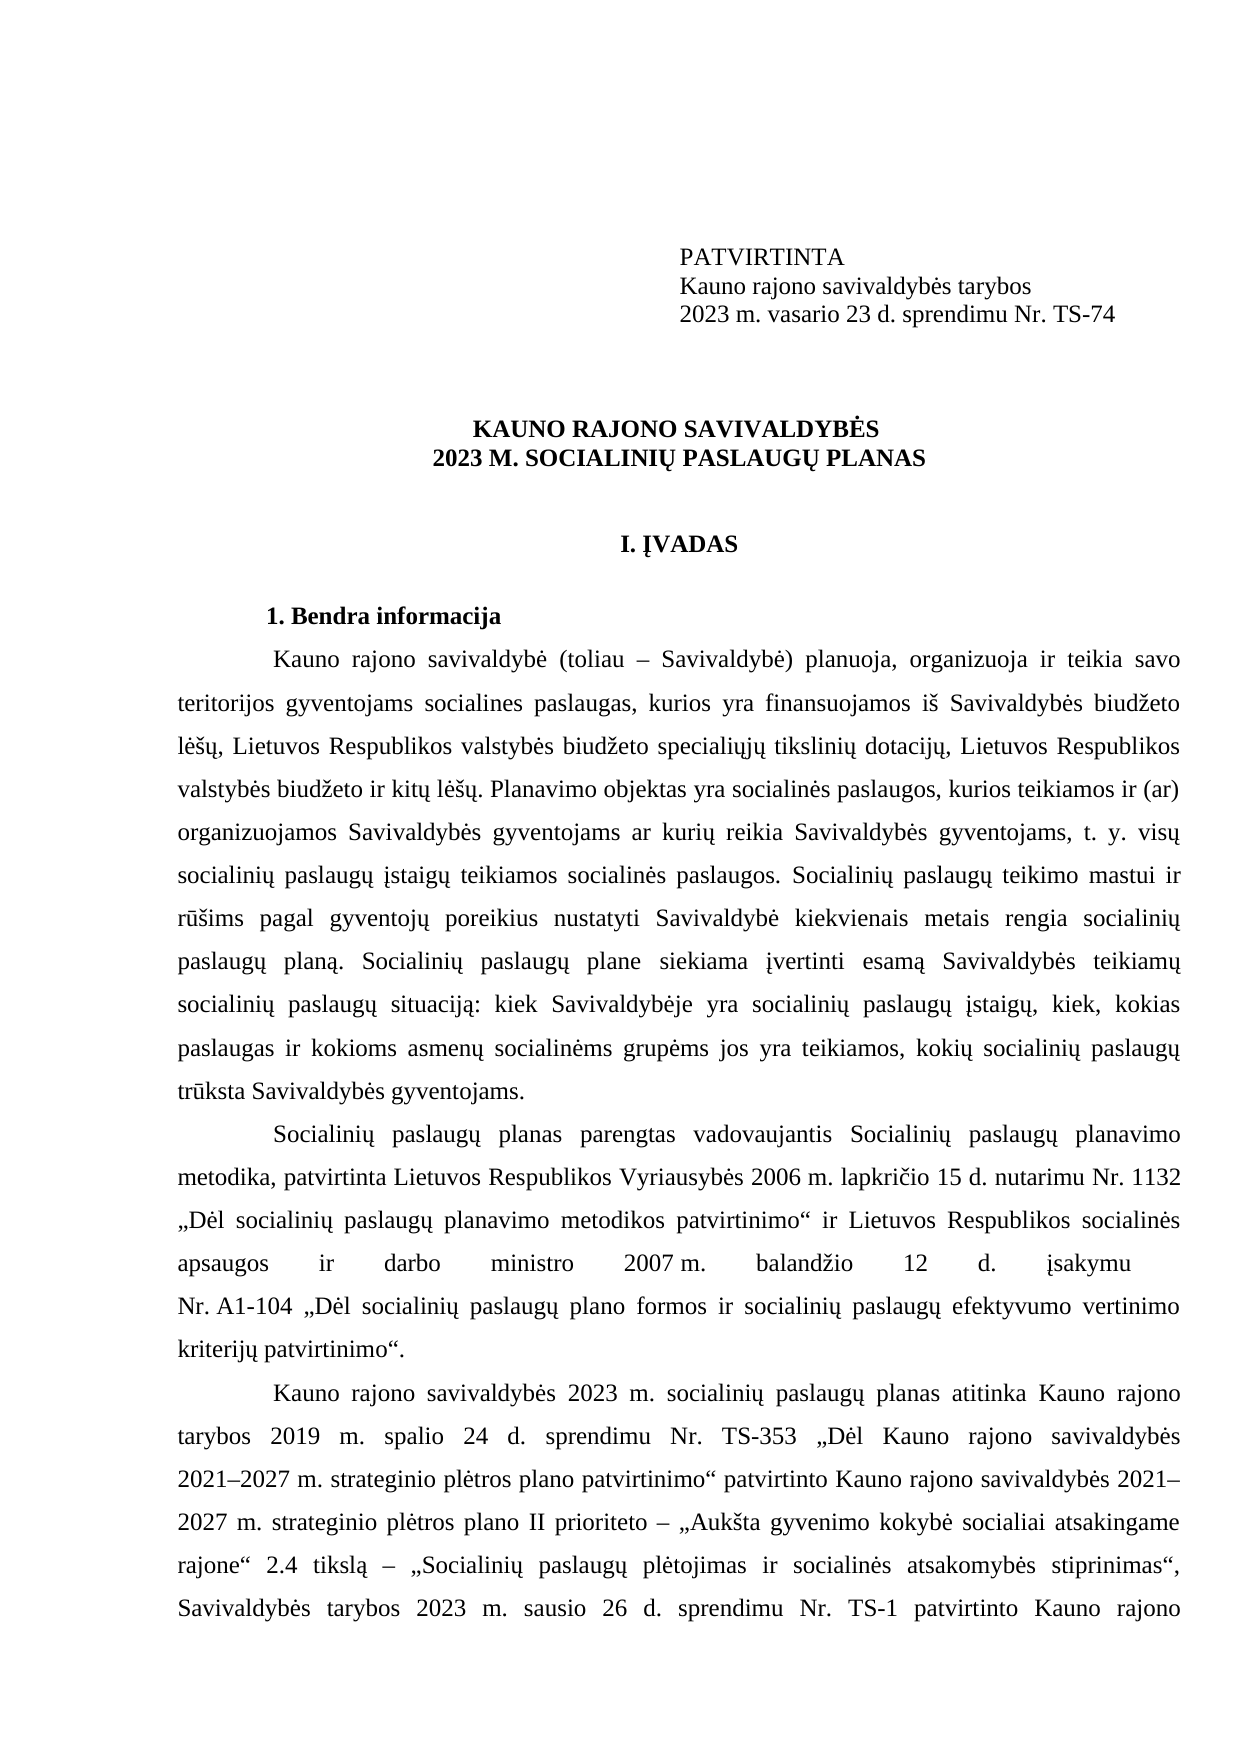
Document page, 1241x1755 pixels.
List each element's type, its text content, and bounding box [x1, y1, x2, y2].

text Socialinių paslaugų planas parengtas vadovaujantis Socialinių paslaugų planavimo metodika, patvirtinta Lietuvos Respublikos Vyriausybės 2006 m. lapkričio 15 d. nutarimu Nr. 1132 „Dėl socialinių paslaugų planavimo metodikos patvirtinimo“ ir Lietuvos Respublikos socialinės apsaugos ir darbo ministro 2007 m. balandžio 12 d. įsakymu Nr. A1-104 „Dėl socialinių paslaugų plano formos ir socialinių paslaugų efektyvumo vertinimo kriterijų patvirtinimo“. [177, 1119, 1181, 1363]
text PATVIRTINTA [177, 242, 1181, 271]
text 2023 m. vasario 23 d. sprendimu Nr. TS-74 [177, 299, 1181, 328]
text KAUNO RAJONO SAVIVALDYBĖS [177, 414, 1181, 443]
text Kauno rajono savivaldybė (toliau – Savivaldybė) planuoja, organizuoja ir teikia savo teritorijos gyventojams socialines paslaugas, kurios yra finansuojamos iš Savivaldybės biudžeto lėšų, Lietuvos Respublikos valstybės biudžeto specialiųjų tikslinių dotacijų, Lietuvos Respublikos valstybės biudžeto ir kitų lėšų. Planavimo objektas yra socialinės paslaugos, kurios teikiamos ir (ar) organizuojamos Savivaldybės gyventojams ar kurių reikia Savivaldybės gyventojams, t. y. visų socialinių paslaugų įstaigų teikiamos socialinės paslaugos. Socialinių paslaugų teikimo mastui ir rūšims pagal gyventojų poreikius nustatyti Savivaldybė kiekvienais metais rengia socialinių paslaugų planą. Socialinių paslaugų plane siekiama įvertinti esamą Savivaldybės teikiamų socialinių paslaugų situaciją: kiek Savivaldybėje yra socialinių paslaugų įstaigų, kiek, kokias paslaugas ir kokioms asmenų socialinėms grupėms jos yra teikiamos, kokių socialinių paslaugų trūksta Savivaldybės gyventojams. [177, 644, 1181, 1104]
text 1. Bendra informacija [177, 601, 1181, 630]
text I. ĮVADAS [177, 529, 1181, 558]
text Kauno rajono savivaldybės 2023 m. socialinių paslaugų planas atitinka Kauno rajono tarybos 2019 m. spalio 24 d. sprendimu Nr. TS-353 „Dėl Kauno rajono savivaldybės 2021–2027 m. strateginio plėtros plano patvirtinimo“ patvirtinto Kauno rajono savivaldybės 2021–2027 m. strateginio plėtros plano II prioriteto – „Aukšta gyvenimo kokybė socialiai atsakingame rajone“ 2.4 tikslą – „Socialinių paslaugų plėtojimas ir socialinės atsakomybės stiprinimas“, Savivaldybės tarybos 2023 m. sausio 26 d. sprendimu Nr. TS-1 patvirtinto Kauno rajono [177, 1378, 1181, 1622]
text Kauno rajono savivaldybės tarybos [177, 271, 1181, 299]
text 2023 M. SOCIALINIŲ PASLAUGŲ PLANAS [177, 443, 1181, 472]
